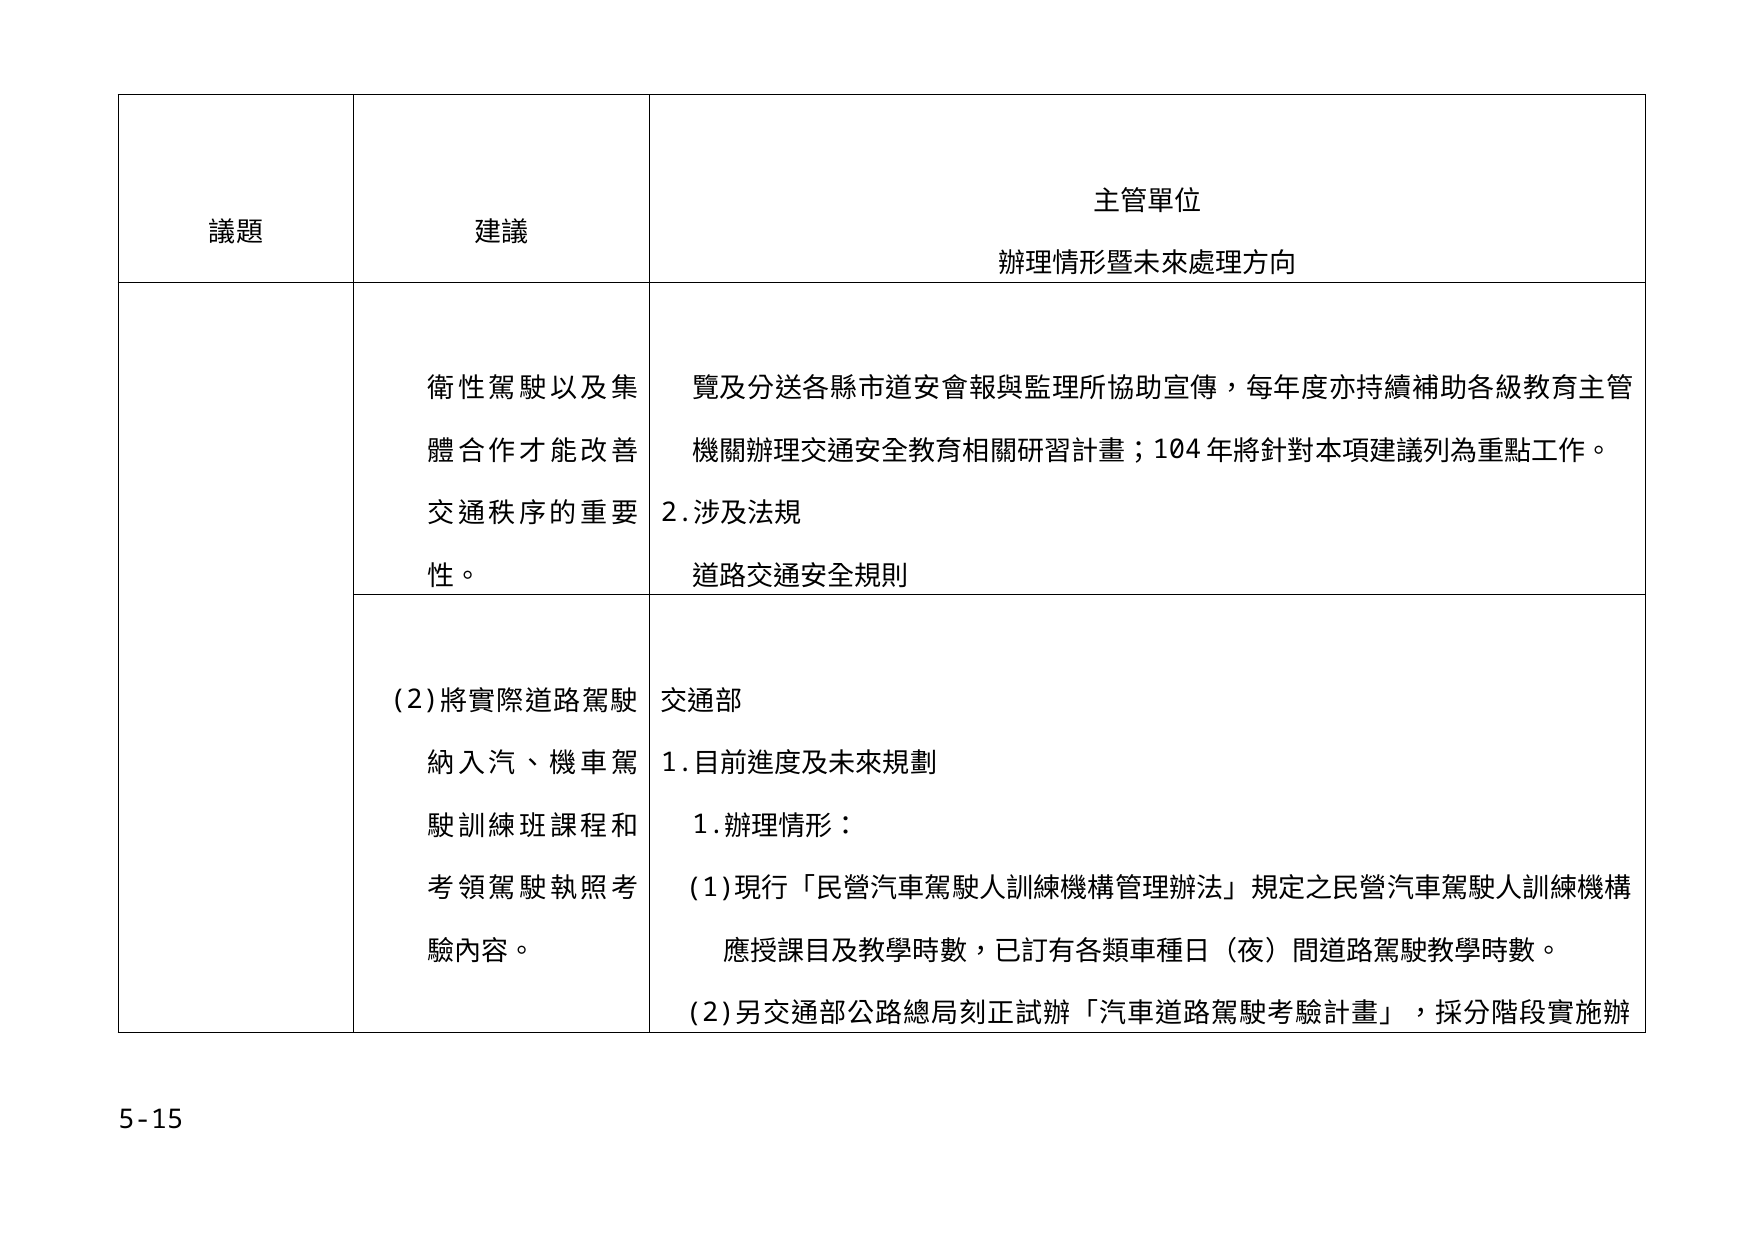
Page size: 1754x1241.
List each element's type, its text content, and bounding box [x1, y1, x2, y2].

table_header 主管單位 辦理情形暨未來處理方向 [650, 95, 1645, 282]
table_cell 交通部 1.目前進度及未來規劃 1.辦理情形： (1)現行「民營汽車駕駛人訓練機構管理辦法」規定之民營汽車駕駛人訓練機構應授課目及教學時數，已訂有各類車種日（夜）間道路駕駛教學時數。 (2)另交通部公路總局刻正試辦「汽車道路駕駛考驗計畫」，採分階段實施辦 [650, 595, 1645, 1032]
table_cell [119, 283, 353, 1032]
table_header 議題 [119, 95, 353, 282]
table_cell (2)將實際道路駕駛納入汽、機車駕駛訓練班課程和考領駕駛執照考驗內容。 [354, 595, 649, 1032]
table_cell 覽及分送各縣市道安會報與監理所協助宣傳，每年度亦持續補助各級教育主管機關辦理交通安全教育相關研習計畫；104年將針對本項建議列為重點工作。 2.涉及法規 道路交通安全規則 [650, 283, 1645, 594]
table_cell 衛性駕駛以及集體合作才能改善交通秩序的重要性。 [354, 283, 649, 594]
table_header 建議 [354, 95, 649, 282]
